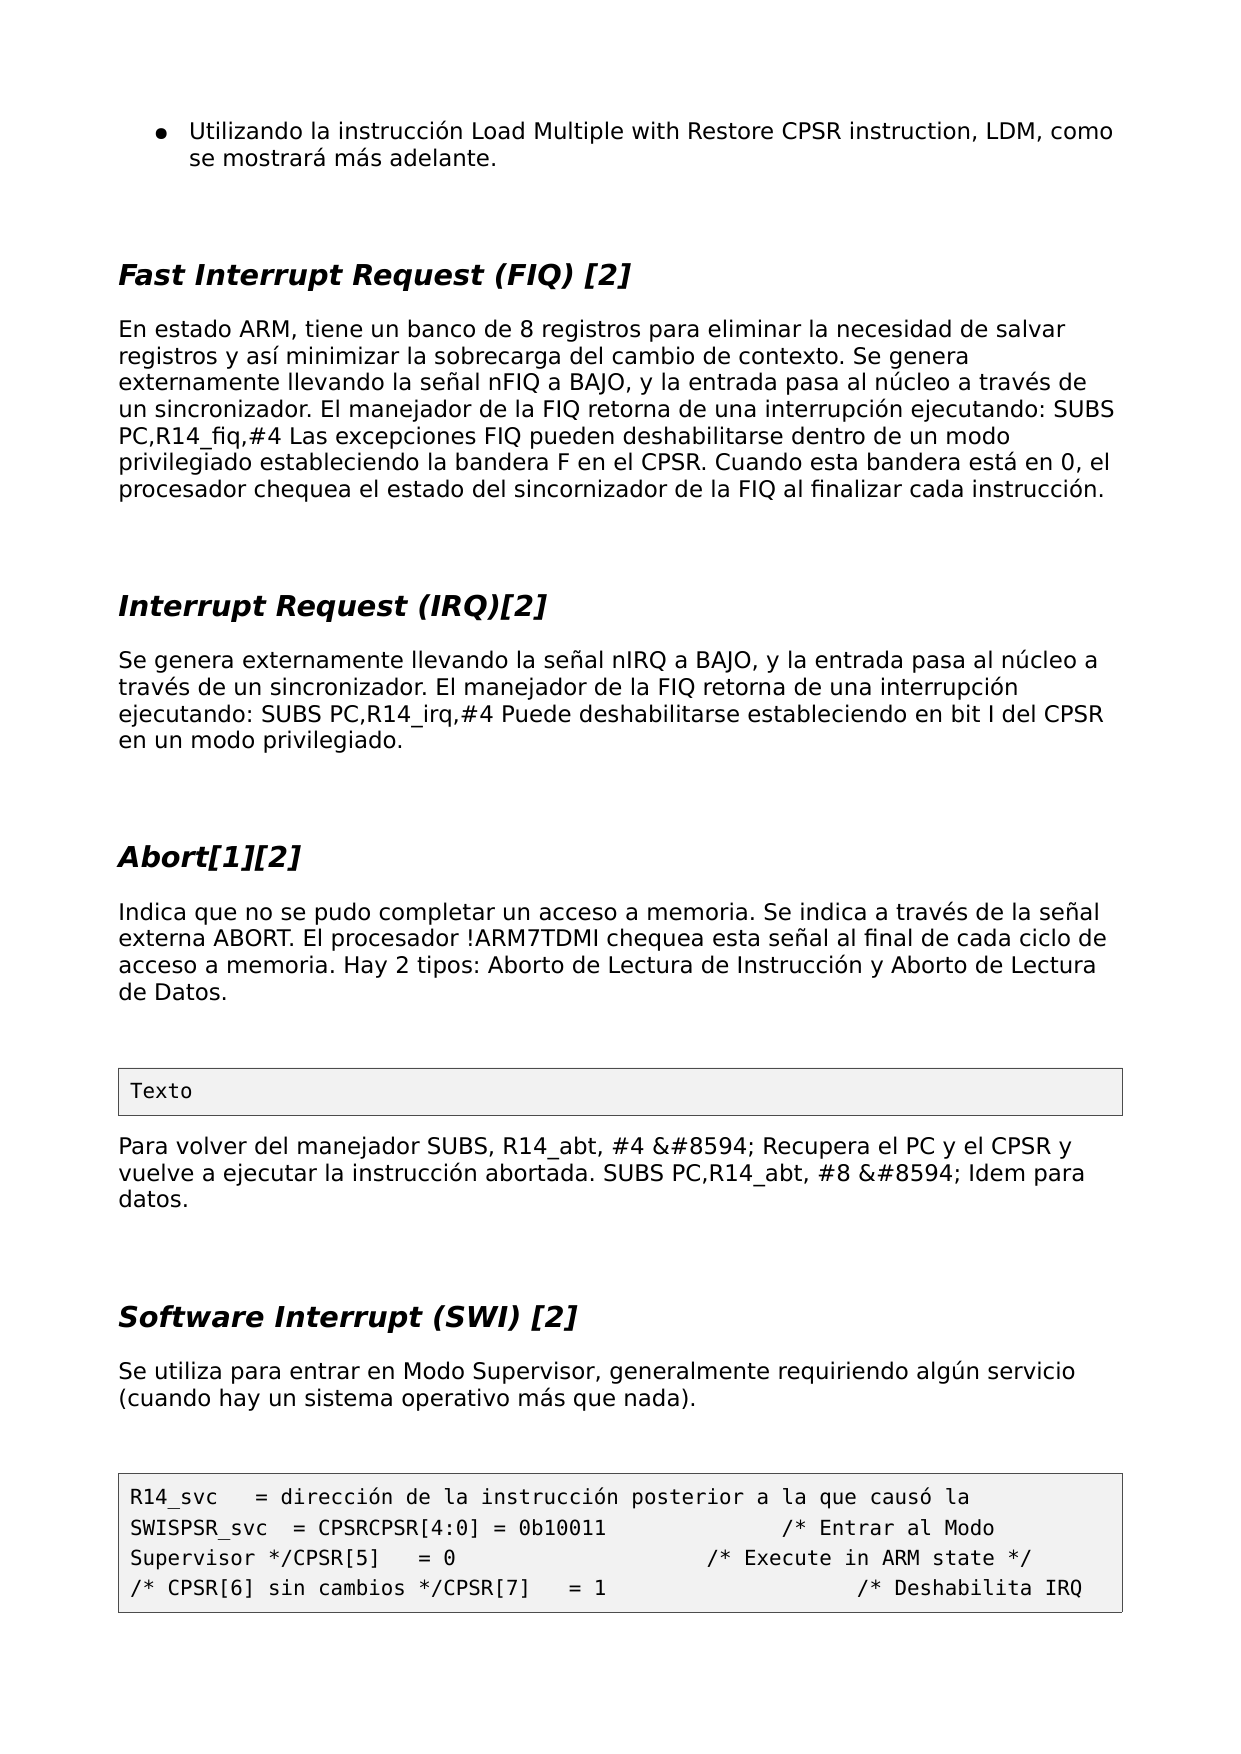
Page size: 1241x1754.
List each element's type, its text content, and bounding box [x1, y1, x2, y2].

list Utilizando la instrucción Load Multiple with Restore CPSR instruction, LDM, como se mostrará más adelante. [153, 118, 1122, 171]
text Para volver del manejador SUBS, R14_abt, #4 &#8594; Recupera el PC y el CPSR y vuelve a ejecutar la instrucción abortada. SUBS PC,R14_abt, #8 &#8594; Idem para datos. [118, 1133, 1122, 1213]
subtitle Interrupt Request (IRQ)[2] [118, 590, 1122, 623]
subtitle Abort[1][2] [118, 841, 1122, 874]
text Se utiliza para entrar en Modo Supervisor, generalmente requiriendo algún servicio (cuando hay un sistema operativo más que nada). [118, 1358, 1122, 1411]
text En estado ARM, tiene un banco de 8 registros para eliminar la necesidad de salvar registros y así minimizar la sobrecarga del cambio de contexto. Se genera externamente llevando la señal nFIQ a BAJO, y la entrada pasa al núcleo a través de un sincronizador. El manejador de la FIQ retorna de una interrupción ejecutando: SUBS PC,R14_fiq,#4 Las excepciones FIQ pueden deshabilitarse dentro de un modo privilegiado estableciendo la bandera F en el CPSR. Cuando esta bandera está en 0, el procesador chequea el estado del sincornizador de la FIQ al finalizar cada instrucción. [118, 316, 1122, 503]
text Se genera externamente llevando la señal nIRQ a BAJO, y la entrada pasa al núcleo a través de un sincronizador. El manejador de la FIQ retorna de una interrupción ejecutando: SUBS PC,R14_irq,#4 Puede deshabilitarse estableciendo en bit I del CPSR en un modo privilegiado. [118, 647, 1122, 754]
subtitle Software Interrupt (SWI) [2] [118, 1300, 1122, 1334]
subtitle Fast Interrupt Request (FIQ) [2] [118, 258, 1122, 292]
text Indica que no se pudo completar un acceso a memoria. Se indica a través de la señal externa ABORT. El procesador !ARM7TDMI chequea esta señal al final de cada ciclo de acceso a memoria. Hay 2 tipos: Aborto de Lectura de Instrucción y Aborto de Lectura de Datos. [118, 899, 1122, 1006]
text Texto [119, 1069, 1122, 1115]
text R14_svc = dirección de la instrucción posterior a la que causó la SWISPSR_svc = CPSRCPSR[4:0] = 0b10011 /* Entrar al Modo Supervisor */CPSR[5] = 0 /* Execute in ARM state */ /* CPSR[6] sin cambios */CPSR[7] = 1 /* Deshabilita IRQ [119, 1474, 1122, 1612]
